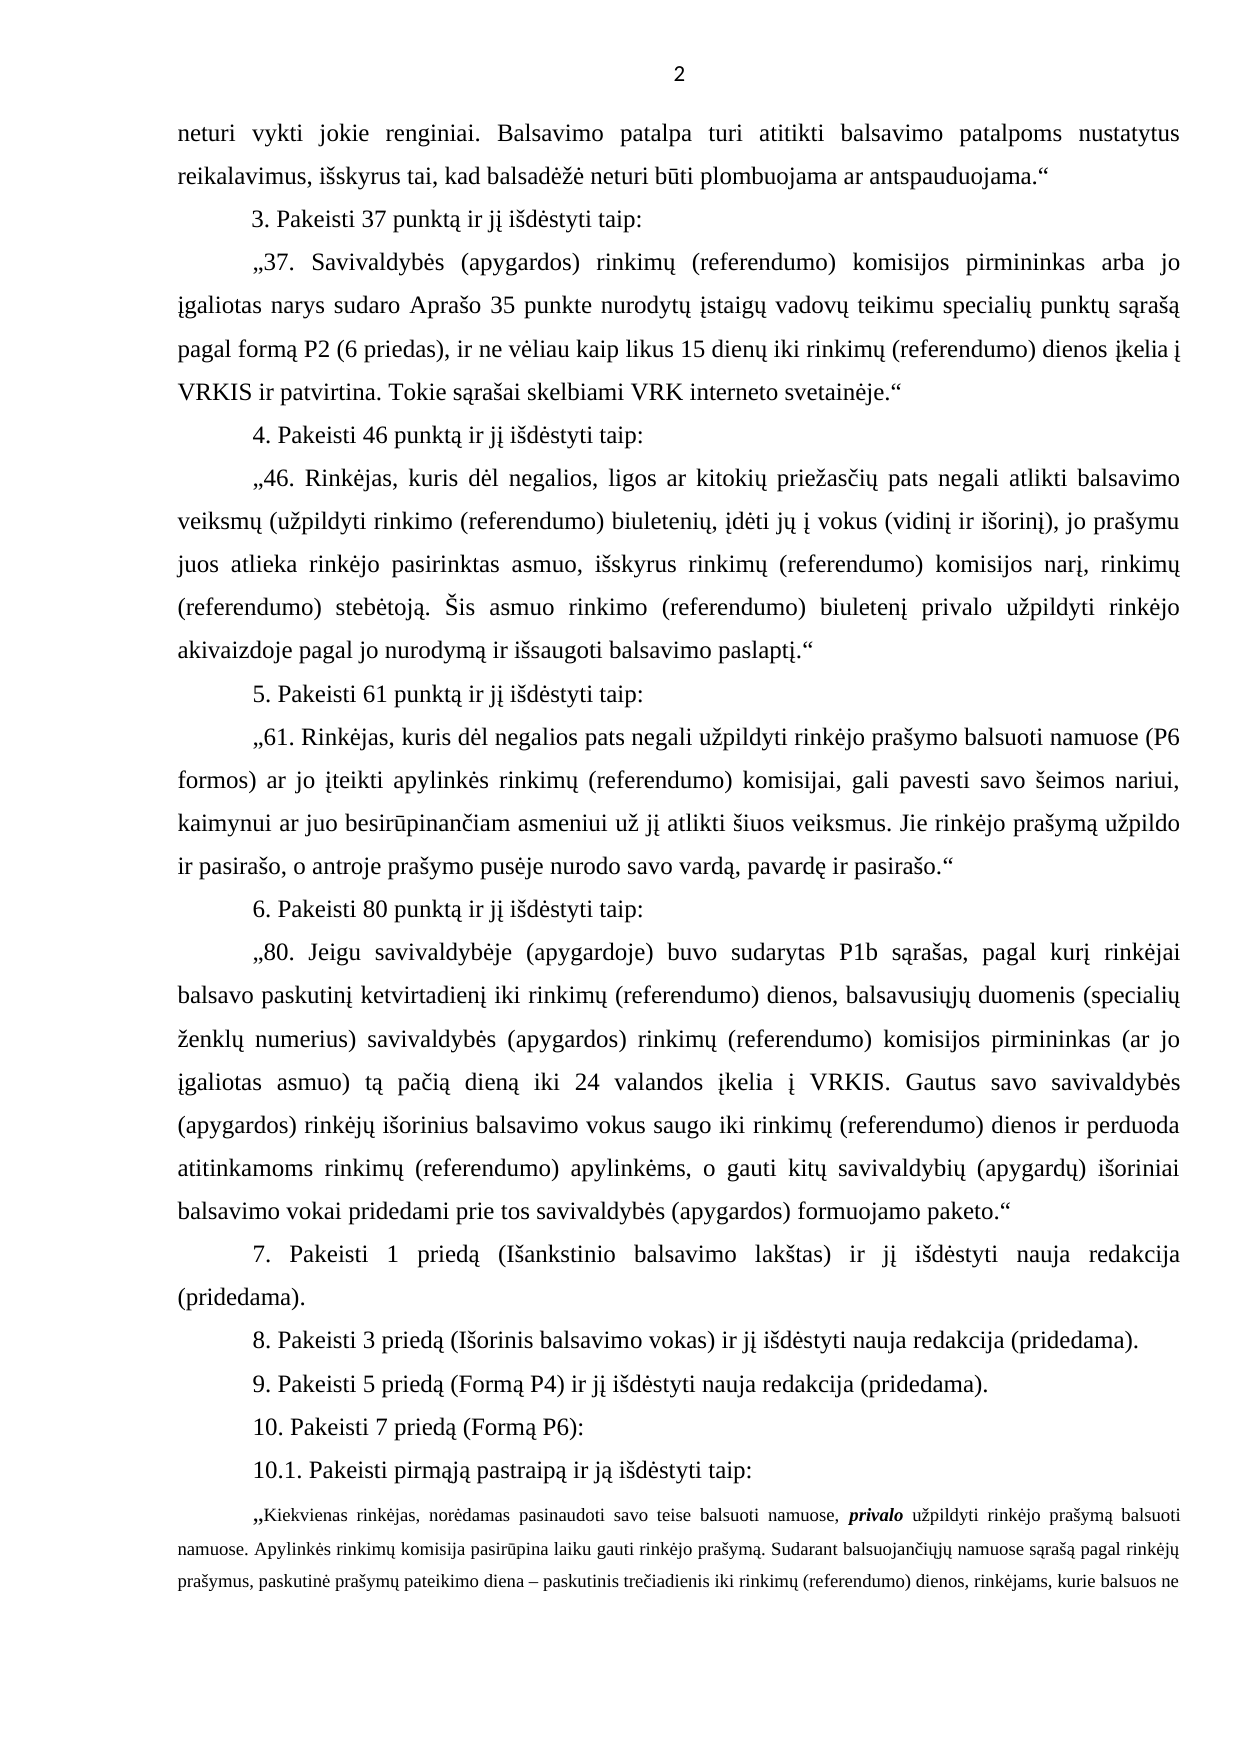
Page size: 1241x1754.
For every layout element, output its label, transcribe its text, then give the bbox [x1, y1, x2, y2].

text 6. Pakeisti 80 punktą ir jį išdėstyti taip: [177, 894, 1181, 923]
text „37. Savivaldybės (apygardos) rinkimų (referendumo) komisijos pirmininkas arba jo įgaliotas narys sudaro Aprašo 35 punkte nurodytų įstaigų vadovų teikimu specialių punktų sąrašą pagal formą P2 (6 priedas), ir ne vėliau kaip likus 15 dienų iki rinkimų (referendumo) dienos įkelia į VRKIS ir patvirtina. Tokie sąrašai skelbiami VRK interneto svetainėje.“ [177, 247, 1181, 406]
text „Kiekvienas rinkėjas, norėdamas pasinaudoti savo teise balsuoti namuose, privalo užpildyti rinkėjo prašymą balsuoti namuose. Apylinkės rinkimų komisija pasirūpina laiku gauti rinkėjo prašymą. Sudarant balsuojančiųjų namuose sąrašą pagal rinkėjų prašymus, paskutinė prašymų pateikimo diena – paskutinis trečiadienis iki rinkimų (referendumo) dienos, rinkėjams, kurie balsuos ne [177, 1498, 1181, 1591]
text „61. Rinkėjas, kuris dėl negalios pats negali užpildyti rinkėjo prašymo balsuoti namuose (P6 formos) ar jo įteikti apylinkės rinkimų (referendumo) komisijai, gali pavesti savo šeimos nariui, kaimynui ar juo besirūpinančiam asmeniui už jį atlikti šiuos veiksmus. Jie rinkėjo prašymą užpildo ir pasirašo, o antroje prašymo pusėje nurodo savo vardą, pavardę ir pasirašo.“ [177, 722, 1181, 880]
text 10. Pakeisti 7 priedą (Formą P6): [177, 1412, 1181, 1441]
text 7. Pakeisti 1 priedą (Išankstinio balsavimo lakštas) ir jį išdėstyti nauja redakcija (pridedama). [177, 1239, 1181, 1311]
text „46. Rinkėjas, kuris dėl negalios, ligos ar kitokių priežasčių pats negali atlikti balsavimo veiksmų (užpildyti rinkimo (referendumo) biuletenių, įdėti jų į vokus (vidinį ir išorinį), jo prašymu juos atlieka rinkėjo pasirinktas asmuo, išskyrus rinkimų (referendumo) komisijos narį, rinkimų (referendumo) stebėtoją. Šis asmuo rinkimo (referendumo) biuletenį privalo užpildyti rinkėjo akivaizdoje pagal jo nurodymą ir išsaugoti balsavimo paslaptį.“ [177, 463, 1181, 664]
text 9. Pakeisti 5 priedą (Formą P4) ir jį išdėstyti nauja redakcija (pridedama). [177, 1369, 1181, 1397]
text 4. Pakeisti 46 punktą ir jį išdėstyti taip: [177, 420, 1181, 449]
text „80. Jeigu savivaldybėje (apygardoje) buvo sudarytas P1b sąrašas, pagal kurį rinkėjai balsavo paskutinį ketvirtadienį iki rinkimų (referendumo) dienos, balsavusiųjų duomenis (specialių ženklų numerius) savivaldybės (apygardos) rinkimų (referendumo) komisijos pirmininkas (ar jo įgaliotas asmuo) tą pačią dieną iki 24 valandos įkelia į VRKIS. Gautus savo savivaldybės (apygardos) rinkėjų išorinius balsavimo vokus saugo iki rinkimų (referendumo) dienos ir perduoda atitinkamoms rinkimų (referendumo) apylinkėms, o gauti kitų savivaldybių (apygardų) išoriniai balsavimo vokai pridedami prie tos savivaldybės (apygardos) formuojamo paketo.“ [177, 937, 1181, 1225]
text 5. Pakeisti 61 punktą ir jį išdėstyti taip: [177, 679, 1181, 707]
text neturi vykti jokie renginiai. Balsavimo patalpa turi atitikti balsavimo patalpoms nustatytus reikalavimus, išskyrus tai, kad balsadėžė neturi būti plombuojama ar antspauduojama.“ [177, 118, 1181, 190]
text 10.1. Pakeisti pirmąją pastraipą ir ją išdėstyti taip: [177, 1455, 1181, 1484]
text 8. Pakeisti 3 priedą (Išorinis balsavimo vokas) ir jį išdėstyti nauja redakcija (pridedama). [177, 1326, 1181, 1354]
text 3. Pakeisti 37 punktą ir jį išdėstyti taip: [177, 204, 1181, 233]
